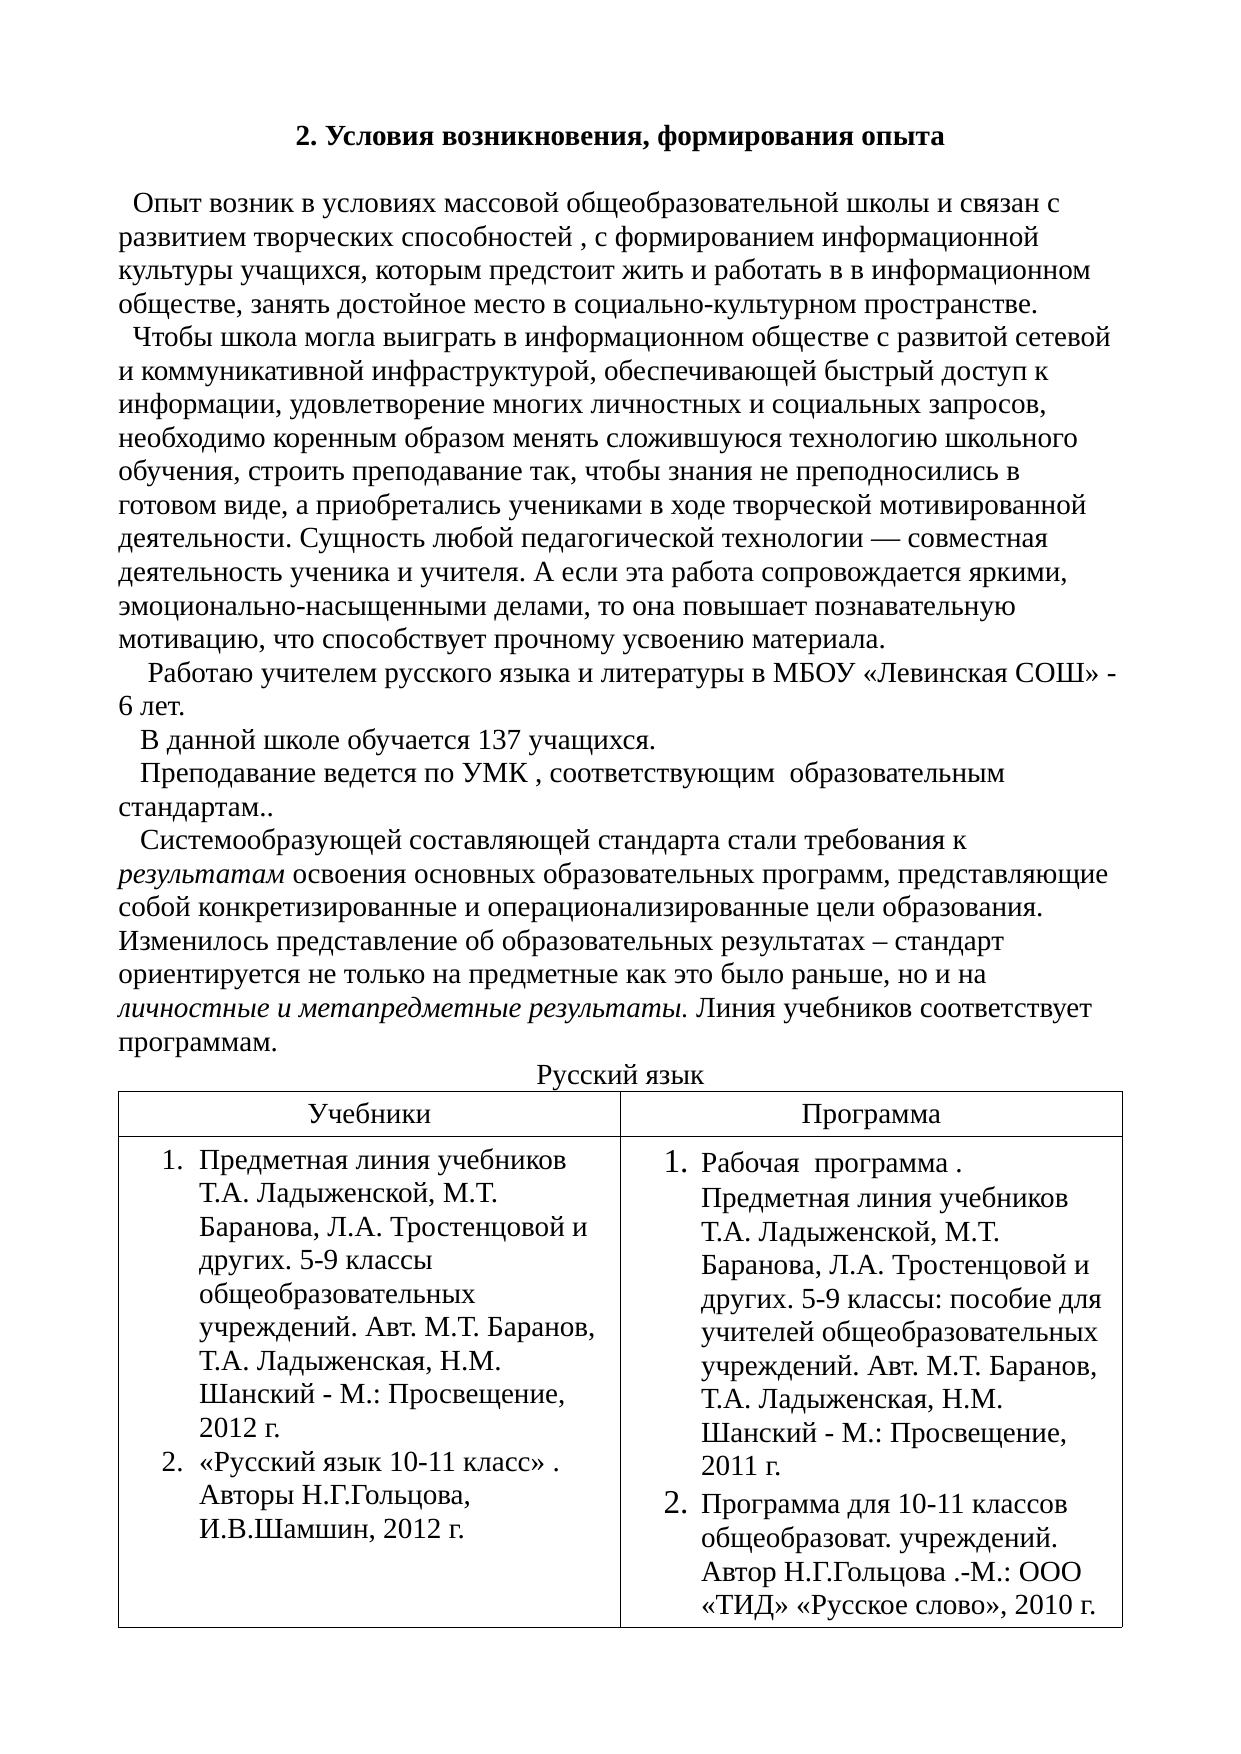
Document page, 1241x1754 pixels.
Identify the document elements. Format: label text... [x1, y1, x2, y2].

text В данной школе обучается 137 учащихся. [118, 722, 1122, 755]
text Чтобы школа могла выиграть в информационном обществе с развитой сетевой и коммуникативной инфраструктурой, обеспечивающей быстрый доступ к информации, удовлетворение многих личностных и социальных запросов, необходимо коренным образом менять сложившуюся технологию школьного обучения, строить преподавание так, чтобы знания не преподносились в готовом виде, а приобретались учениками в ходе творческой мотивированной деятельности. Сущность любой педагогической технологии — совместная деятельность ученика и учителя. А если эта работа сопровождается яркими, эмоционально-насыщенными делами, то она повышает познавательную мотивацию, что способствует прочному усвоению материала. [118, 319, 1122, 655]
table_header Учебники [119, 1092, 620, 1136]
text Русский язык [118, 1057, 1122, 1091]
table_cell Рабочая программа . Предметная линия учебников Т.А. Ладыженской, М.Т. Баранова, Л.А. Тростенцовой и других. 5-9 классы: пособие для учителей общеобразовательных учреждений. Авт. М.Т. Баранов, Т.А. Ладыженская, Н.М. Шанский - М.: Просвещение, 2011 г. Программа для 10-11 классов общеобразоват. учреждений. Автор Н.Г.Гольцова .-М.: ООО «ТИД» «Русское слово», 2010 г. [621, 1137, 1122, 1627]
text Системообразующей составляющей стандарта стали требования к результатам освоения основных образовательных программ, представляющие собой конкретизированные и операционализированные цели образования. Изменилось представление об образовательных результатах – стандарт ориентируется не только на предметные как это было раньше, но и на личностные и метапредметные результаты. Линия учебников соответствует программам. [118, 822, 1122, 1057]
table_cell Предметная линия учебников Т.А. Ладыженской, М.Т. Баранова, Л.А. Тростенцовой и других. 5-9 классы общеобразовательных учреждений. Авт. М.Т. Баранов, Т.А. Ладыженская, Н.М. Шанский - М.: Просвещение, 2012 г. «Русский язык 10-11 класс» . Авторы Н.Г.Гольцова, И.В.Шамшин, 2012 г. [119, 1137, 620, 1627]
text Работаю учителем русского языка и литературы в МБОУ «Левинская СОШ» -6 лет. [118, 655, 1122, 722]
text Опыт возник в условиях массовой общеобразовательной школы и связан с развитием творческих способностей , с формированием информационной культуры учащихся, которым предстоит жить и работать в в информационном обществе, занять достойное место в социально-культурном пространстве. [118, 185, 1122, 319]
text 2. Условия возникновения, формирования опыта [118, 118, 1122, 152]
text Преподавание ведется по УМК , соответствующим образовательным стандартам.. [118, 755, 1122, 822]
table_header Программа [621, 1092, 1122, 1136]
